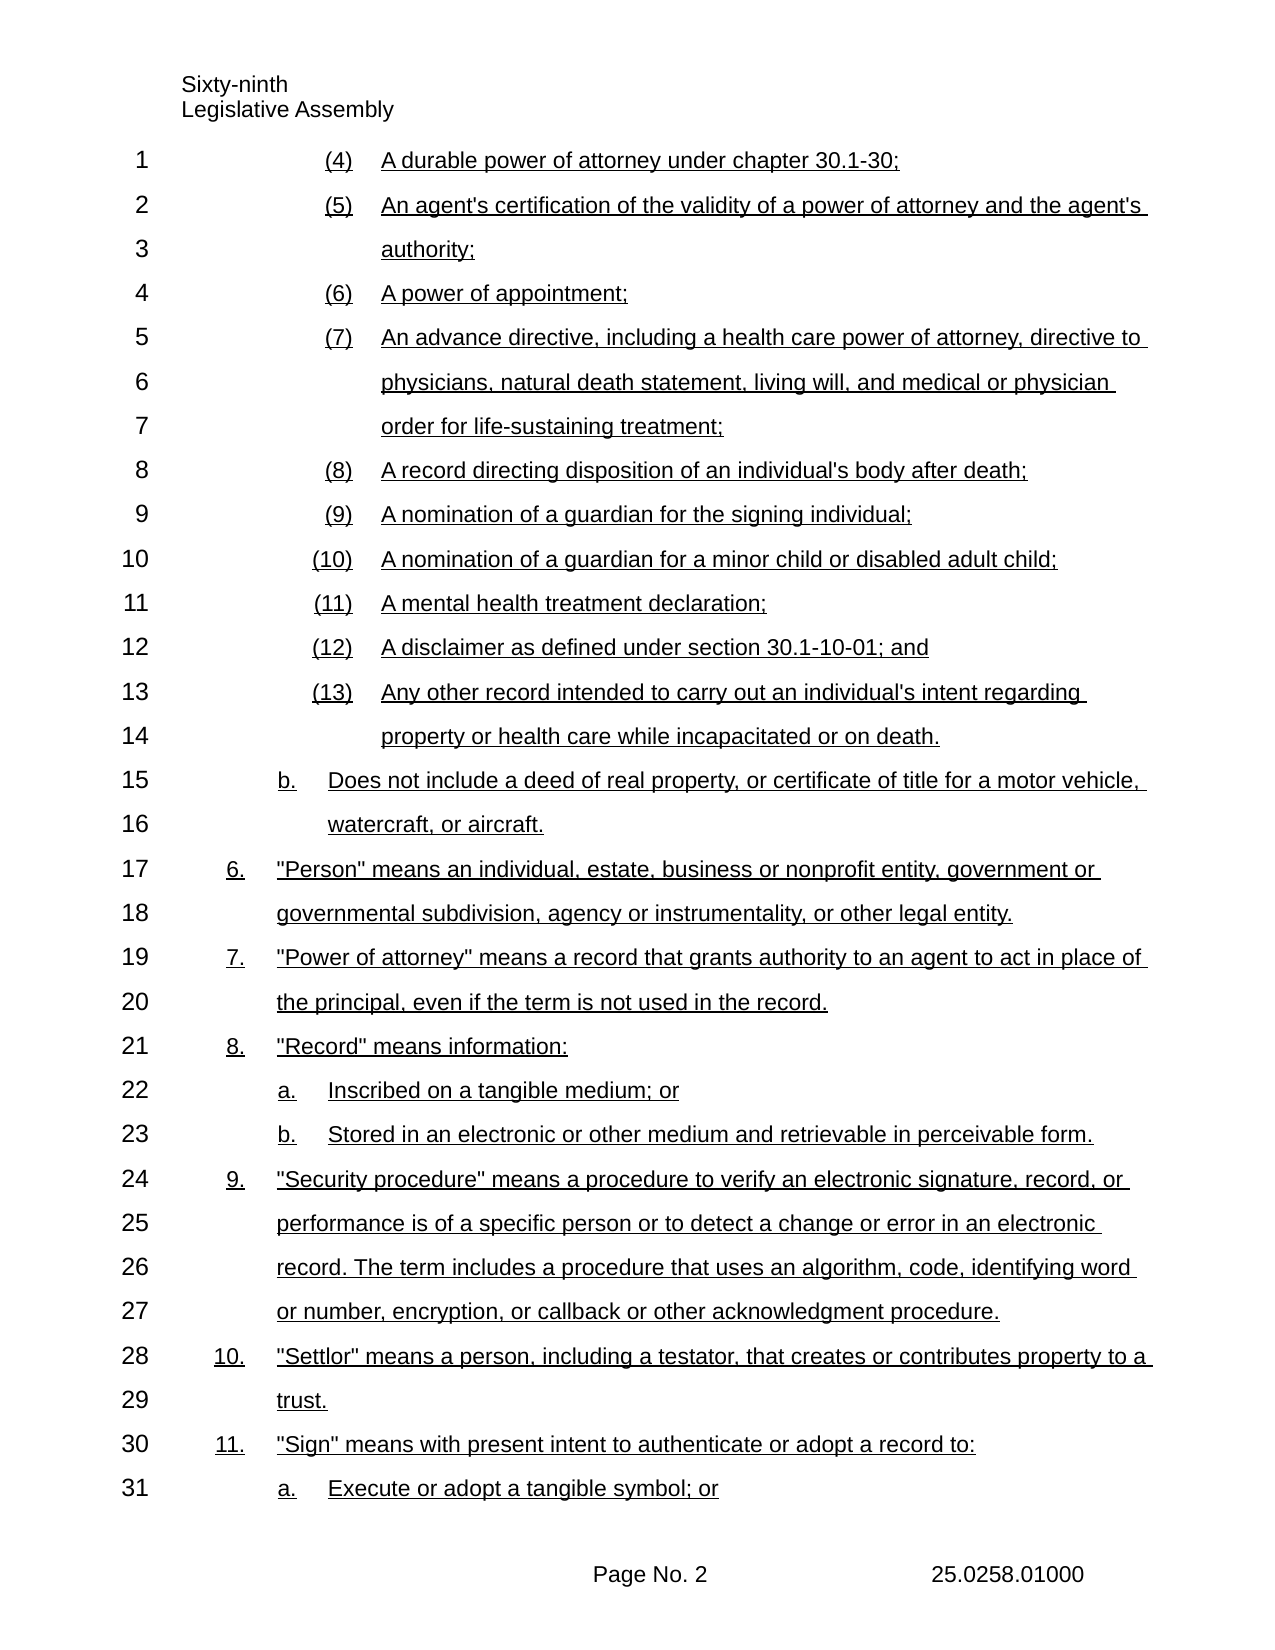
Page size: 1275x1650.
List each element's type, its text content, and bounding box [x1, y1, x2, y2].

text b. Does not include a deed of real property, or certificate of title for a motor vehicle, watercraft, or aircraft. [181, 753, 1154, 842]
text (13) Any other record intended to carry out an individual's intent regarding property or health care while incapacitated or on death. [181, 664, 1154, 753]
text (7) An advance directive, including a health care power of attorney, directive to physicians, natural death statement, living will, and medical or physician order for life-sustaining treatment; [181, 310, 1154, 443]
text 9. "Security procedure" means a procedure to verify an electronic signature, record, or performance is of a specific person or to detect a change or error in an electronic record. The term includes a procedure that uses an algorithm, code, identifying word or number, encryption, or callback or other acknowledgment procedure. [181, 1152, 1154, 1329]
text (8) A record directing disposition of an individual's body after death; [181, 443, 1154, 487]
text 8. "Record" means information: [181, 1019, 1154, 1063]
text (9) A nomination of a guardian for the signing individual; [181, 487, 1154, 532]
text (11) A mental health treatment declaration; [181, 576, 1154, 620]
text 7. "Power of attorney" means a record that grants authority to an agent to act in place of the principal, even if the term is not used in the record. [181, 930, 1154, 1019]
text 11. "Sign" means with present intent to authenticate or adopt a record to: [181, 1417, 1154, 1461]
text (10) A nomination of a guardian for a minor child or disabled adult child; [181, 532, 1154, 576]
text a. Inscribed on a tangible medium; or [181, 1063, 1154, 1107]
text a. Execute or adopt a tangible symbol; or [181, 1461, 1154, 1506]
text (6) A power of appointment; [181, 266, 1154, 310]
text 6. "Person" means an individual, estate, business or nonprofit entity, government or governmental subdivision, agency or instrumentality, or other legal entity. [181, 842, 1154, 930]
text (4) A durable power of attorney under chapter 30.1-30; [181, 133, 1154, 178]
text (12) A disclaimer as defined under section 30.1‑10‑01; and [181, 620, 1154, 664]
text (5) An agent's certification of the validity of a power of attorney and the agent's authority; [181, 178, 1154, 266]
text b. Stored in an electronic or other medium and retrievable in perceivable form. [181, 1107, 1154, 1152]
text 10. "Settlor" means a person, including a testator, that creates or contributes property to a trust. [181, 1329, 1154, 1417]
